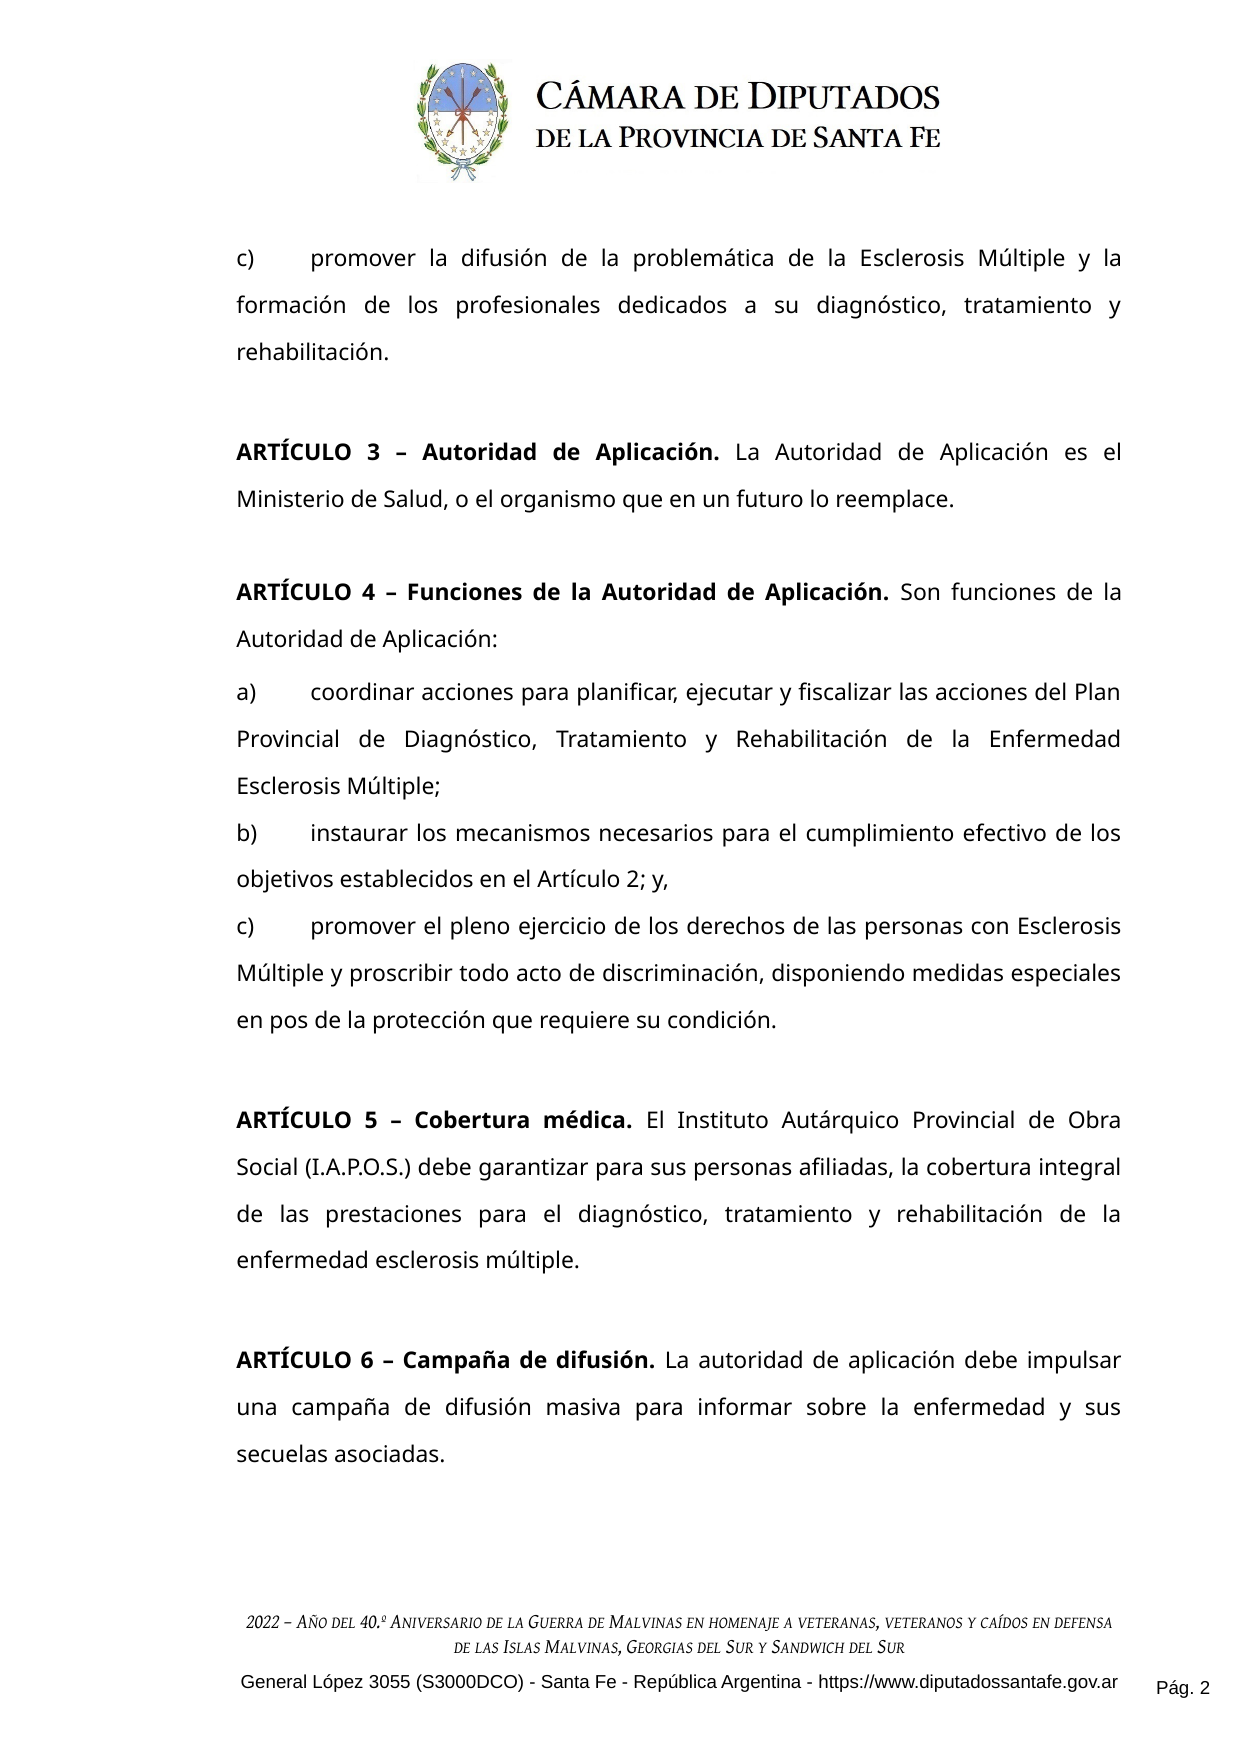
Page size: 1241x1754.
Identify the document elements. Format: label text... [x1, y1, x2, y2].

text ARTÍCULO 5 – Cobertura médica. El Instituto Autárquico Provincial de Obra Social (I.A.P.O.S.) debe garantizar para sus personas afiliadas, la cobertura integral de las prestaciones para el diagnóstico, tratamiento y rehabilitación de la enfermedad esclerosis múltiple. [236, 1104, 1122, 1276]
list promover el pleno ejercicio de los derechos de las personas con Esclerosis Múltiple y proscribir todo acto de discriminación, disponiendo medidas especiales en pos de la protección que requiere su condición. [236, 910, 1122, 1035]
text ARTÍCULO 3 – Autoridad de Aplicación. La Autoridad de Aplicación es el Ministerio de Salud, o el organismo que en un futuro lo reemplace. [236, 436, 1122, 514]
picture [413, 59, 945, 183]
list promover la difusión de la problemática de la Esclerosis Múltiple y la formación de los profesionales dedicados a su diagnóstico, tratamiento y rehabilitación. [236, 242, 1122, 367]
list coordinar acciones para planificar, ejecutar y fiscalizar las acciones del Plan Provincial de Diagnóstico, Tratamiento y Rehabilitación de la Enfermedad Esclerosis Múltiple; [236, 676, 1122, 801]
text ARTÍCULO 6 – Campaña de difusión. La autoridad de aplicación debe impulsar una campaña de difusión masiva para informar sobre la enfermedad y sus secuelas asociadas. [236, 1344, 1122, 1469]
text ARTÍCULO 4 – Funciones de la Autoridad de Aplicación. Son funciones de la Autoridad de Aplicación: [236, 576, 1122, 654]
list instaurar los mecanismos necesarios para el cumplimiento efectivo de los objetivos establecidos en el Artículo 2; y, [236, 817, 1122, 895]
